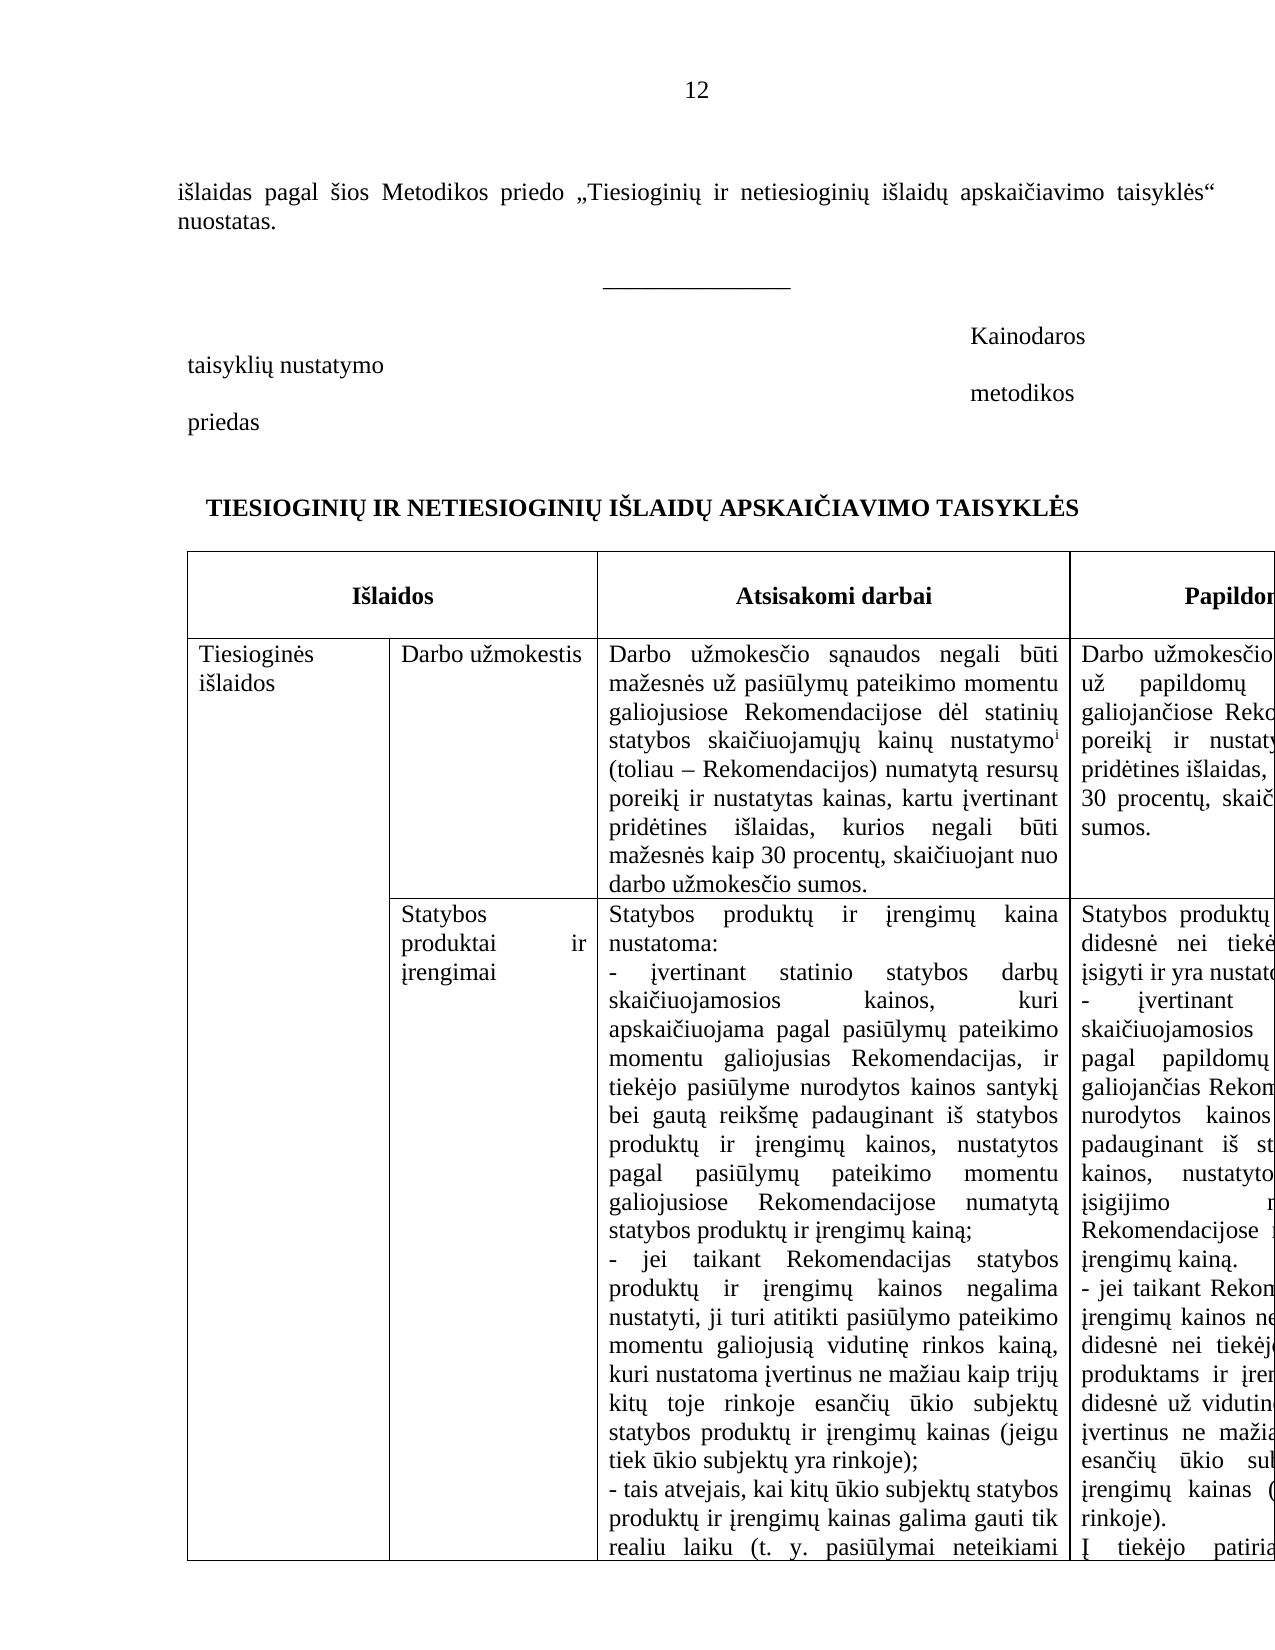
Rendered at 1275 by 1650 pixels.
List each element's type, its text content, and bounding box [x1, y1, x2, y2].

text išlaidas pagal šios Metodikos priedo „Tiesioginių ir netiesioginių išlaidų apskaičiavimo taisyklės“ nuostatas. [177, 177, 1216, 235]
text metodikos priedas [187, 378, 1098, 436]
table_cell Darbo užmokesčio sąnaudos negali būti mažesnės už pasiūlymų pateikimo momentu galiojusiose Rekomendacijose dėl statinių statybos skaičiuojamųjų kainų nustatymo (toliau – Rekomendacijos) numatytą resursų poreikį ir nustatytas kainas, kartu įvertinant pridėtines išlaidas, kurios negali būti mažesnės kaip 30 procentų, skaičiuojant nuo darbo užmokesčio sumos. [598, 639, 1069, 898]
table_cell Statybos produktai ir įrengimai [390, 899, 597, 1560]
table_header Išlaidos [188, 552, 597, 638]
table_cell Tiesioginės išlaidos [188, 639, 389, 1560]
text Kainodaros taisyklių nustatymo [187, 321, 1098, 378]
table_cell Statybos produktų ir įrengimų kaina nustatoma: - įvertinant statinio statybos darbų skaičiuojamosios kainos, kuri apskaičiuojama pagal pasiūlymų pateikimo momentu galiojusias Rekomendacijas, ir tiekėjo pasiūlyme nurodytos kainos santykį bei gautą reikšmę padauginant iš statybos produktų ir įrengimų kainos, nustatytos pagal pasiūlymų pateikimo momentu galiojusiose Rekomendacijose numatytą statybos produktų ir įrengimų kainą; - jei taikant Rekomendacijas statybos produktų ir įrengimų kainos negalima nustatyti, ji turi atitikti pasiūlymo pateikimo momentu galiojusią vidutinę rinkos kainą, kuri nustatoma įvertinus ne mažiau kaip trijų kitų toje rinkoje esančių ūkio subjektų statybos produktų ir įrengimų kainas (jeigu tiek ūkio subjektų yra rinkoje); - tais atvejais, kai kitų ūkio subjektų statybos produktų ir įrengimų kainas galima gauti tik realiu laiku (t. y. pasiūlymai neteikiami [598, 899, 1069, 1560]
table_header Atsisakomi darbai [598, 552, 1069, 638]
table_cell Darbo užmokesčio sąnaudos negali būti didesnės už papildomų darbų įsigijimo momentu galiojančiose Rekomendacijose numatytą resursų poreikį ir nustatytas kainas, kartu įvertinant pridėtines išlaidas, kurios negali būti didesnės kaip 30 procentų, skaičiuojant nuo darbo užmokesčio sumos. [1071, 639, 1274, 898]
table_header Papildomai įsigyjami darbai [1071, 552, 1274, 638]
table_cell Statybos produktų ir įrengimų kaina negali būti didesnė nei tiekėjo patiriamos išlaidos jiems įsigyti ir yra nustatoma: - įvertinant statinio statybos darbų skaičiuojamosios kainos, kuri apskaičiuojama pagal papildomų darbų įsigijimo momentu galiojančias Rekomendacijas, ir tiekėjo pasiūlyme nurodytos kainos santykį ir gautą reikšmę padauginant iš statybos produktų ir įrengimų kainos, nustatytos pagal papildomų darbų įsigijimo momentu galiojančiose Rekomendacijose numatytą statybos produktų ir įrengimų kainą. - jei taikant Rekomendacijas statybos produktų ir įrengimų kainos negalima nustatyti, ji negali būti didesnė nei tiekėjo patiriamos išlaidos statybos produktams ir įrenginiams įsigyti ir negali būti didesnė už vidutinę rinkos kainą, kuri nustatoma įvertinus ne mažiau kaip trijų kitų toje rinkoje esančių ūkio subjektų statybos produktų ir įrengimų kainas (jeigu tiek ūkio subjektų yra rinkoje). Į tiekėjo patiriamas išlaidas neįtraukiamos pridėtinės išlaidos. [1071, 899, 1274, 1560]
text TIESIOGINIŲ IR NETIESIOGINIŲ IŠLAIDŲ APSKAIČIAVIMO TAISYKLĖS [187, 493, 1098, 522]
table_cell Darbo užmokestis [390, 639, 597, 898]
text _______________ [177, 263, 1216, 292]
